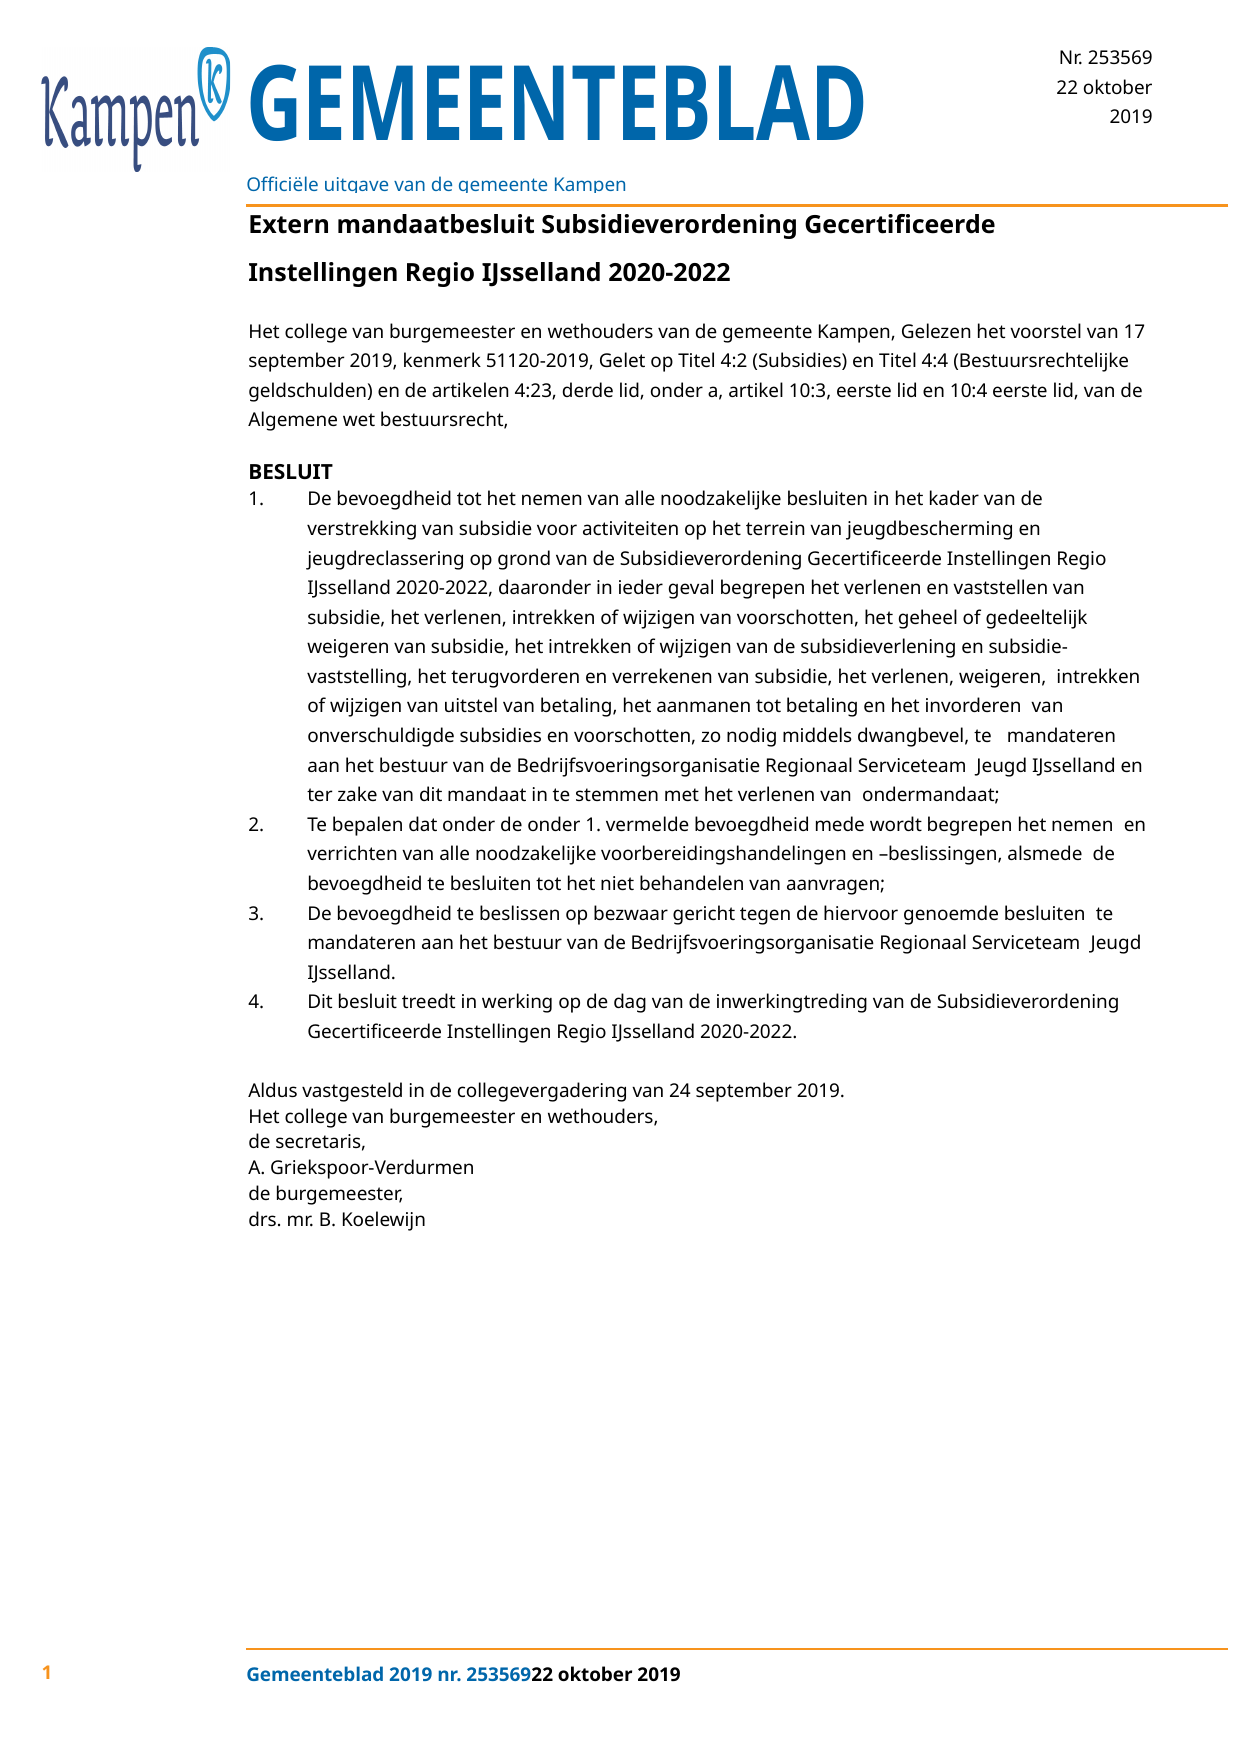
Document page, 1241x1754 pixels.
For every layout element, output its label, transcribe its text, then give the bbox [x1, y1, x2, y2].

text Aldus vastgesteld in de collegevergadering van 24 september 2019. [248, 1077, 1152, 1103]
text Extern mandaatbesluit Subsidieverordening Gecertificeerde Instellingen Regio IJsselland 2020-2022 [248, 207, 1152, 288]
picture [41, 47, 231, 172]
text drs. mr. B. Koelewijn [248, 1206, 1152, 1232]
text de burgemeester, [248, 1180, 1152, 1206]
text de secretaris, [248, 1129, 1152, 1154]
text BESLUIT [248, 457, 1152, 486]
list Dit besluit treedt in werking op de dag van de inwerkingtreding van de Subsidieverordening Gecertificeerde Instellingen Regio IJsselland 2020-2022. [248, 988, 1152, 1044]
text A. Griekspoor-Verdurmen [248, 1154, 1152, 1180]
text Het college van burgemeester en wethouders van de gemeente Kampen, Gelezen het voorstel van 17 september 2019, kenmerk 51120-2019, Gelet op Titel 4:2 (Subsidies) en Titel 4:4 (Bestuursrechtelijke geldschulden) en de artikelen 4:23, derde lid, onder a, artikel 10:3, eerste lid en 10:4 eerste lid, van de Algemene wet bestuursrecht, [248, 318, 1152, 432]
text Het college van burgemeester en wethouders, [248, 1103, 1152, 1129]
list De bevoegdheid te beslissen op bezwaar gericht tegen de hiervoor genoemde besluiten te mandateren aan het bestuur van de Bedrijfsvoeringsorganisatie Regionaal Serviceteam Jeugd IJsselland. [248, 900, 1152, 984]
list Te bepalen dat onder de onder 1. vermelde bevoegdheid mede wordt begrepen het nemen en verrichten van alle noodzakelijke voorbereidingshandelingen en –beslissingen, alsmede de bevoegdheid te besluiten tot het niet behandelen van aanvragen; [248, 811, 1152, 896]
list De bevoegdheid tot het nemen van alle noodzakelijke besluiten in het kader van de verstrekking van subsidie voor activiteiten op het terrein van jeugdbescherming en jeugdreclassering op grond van de Subsidieverordening Gecertificeerde Instellingen Regio IJsselland 2020-2022, daaronder in ieder geval begrepen het verlenen en vaststellen van subsidie, het verlenen, intrekken of wijzigen van voorschotten, het geheel of gedeeltelijk weigeren van subsidie, het intrekken of wijzigen van de subsidieverlening en subsidie- vaststelling, het terugvorderen en verrekenen van subsidie, het verlenen, weigeren, intrekken of wijzigen van uitstel van betaling, het aanmanen tot betaling en het invorderen van onverschuldigde subsidies en voorschotten, zo nodig middels dwangbevel, te mandateren aan het bestuur van de Bedrijfsvoeringsorganisatie Regionaal Serviceteam Jeugd IJsselland en ter zake van dit mandaat in te stemmen met het verlenen van ondermandaat; [248, 486, 1152, 807]
